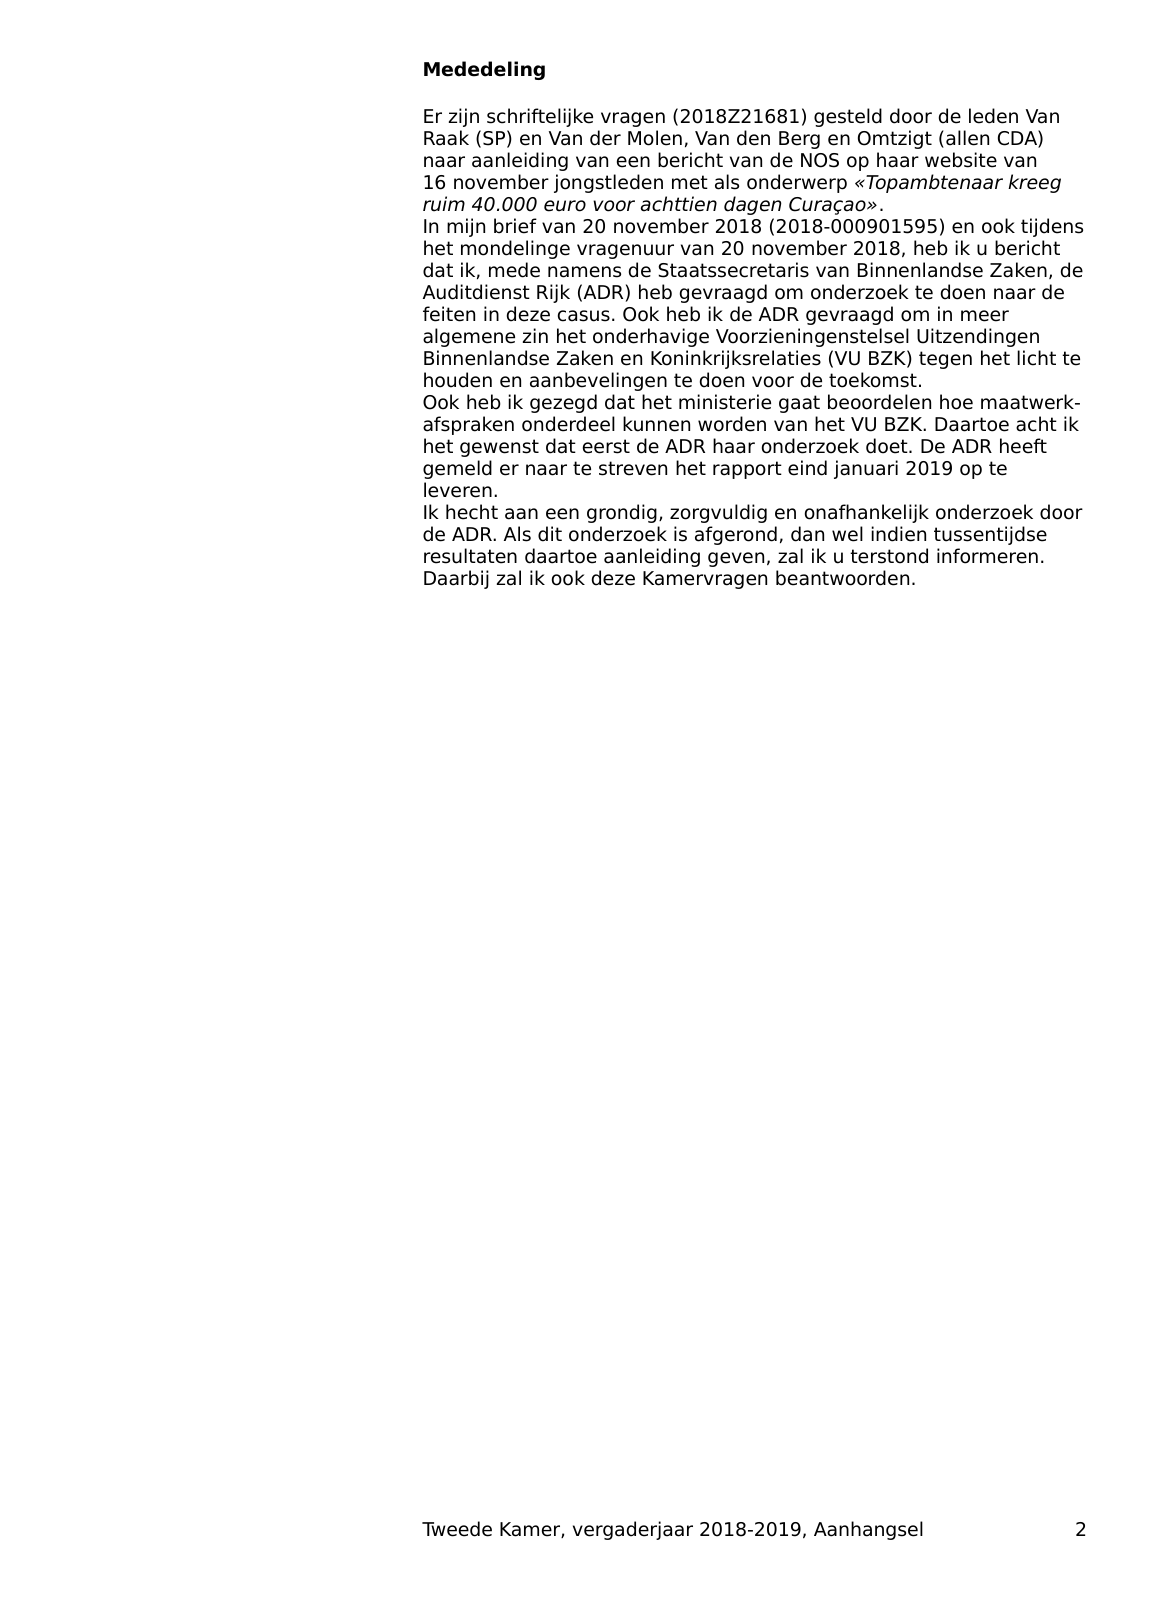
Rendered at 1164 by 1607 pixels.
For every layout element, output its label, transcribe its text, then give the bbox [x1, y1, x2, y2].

text Ik hecht aan een grondig, zorgvuldig en onafhankelijk onderzoek door de ADR. Als dit onderzoek is afgerond, dan wel indien tussentijdse resultaten daartoe aanleiding geven, zal ik u terstond informeren. Daarbij zal ik ook deze Kamervragen beantwoorden. [422, 502, 1087, 589]
text In mijn brief van 20 november 2018 (2018-000901595) en ook tijdens het mondelinge vragenuur van 20 november 2018, heb ik u bericht dat ik, mede namens de Staatssecretaris van Binnenlandse Zaken, de Auditdienst Rijk (ADR) heb gevraagd om onderzoek te doen naar de feiten in deze casus. Ook heb ik de ADR gevraagd om in meer algemene zin het onderhavige Voorzieningenstelsel Uitzendingen Binnenlandse Zaken en Koninkrijksrelaties (VU BZK) tegen het licht te houden en aanbevelingen te doen voor de toekomst. [422, 216, 1087, 392]
text Er zijn schriftelijke vragen (2018Z21681) gesteld door de leden Van Raak (SP) en Van der Molen, Van den Berg en Omtzigt (allen CDA) naar aanleiding van een bericht van de NOS op haar website van 16 november jongstleden met als onderwerp «Topambtenaar kreeg ruim 40.000 euro voor achttien dagen Curaçao». [422, 106, 1087, 216]
text Ook heb ik gezegd dat het ministerie gaat beoordelen hoe maatwerk-afspraken onderdeel kunnen worden van het VU BZK. Daartoe acht ik het gewenst dat eerst de ADR haar onderzoek doet. De ADR heeft gemeld er naar te streven het rapport eind januari 2019 op te leveren. [422, 392, 1087, 502]
subtitle Mededeling [422, 59, 1087, 81]
